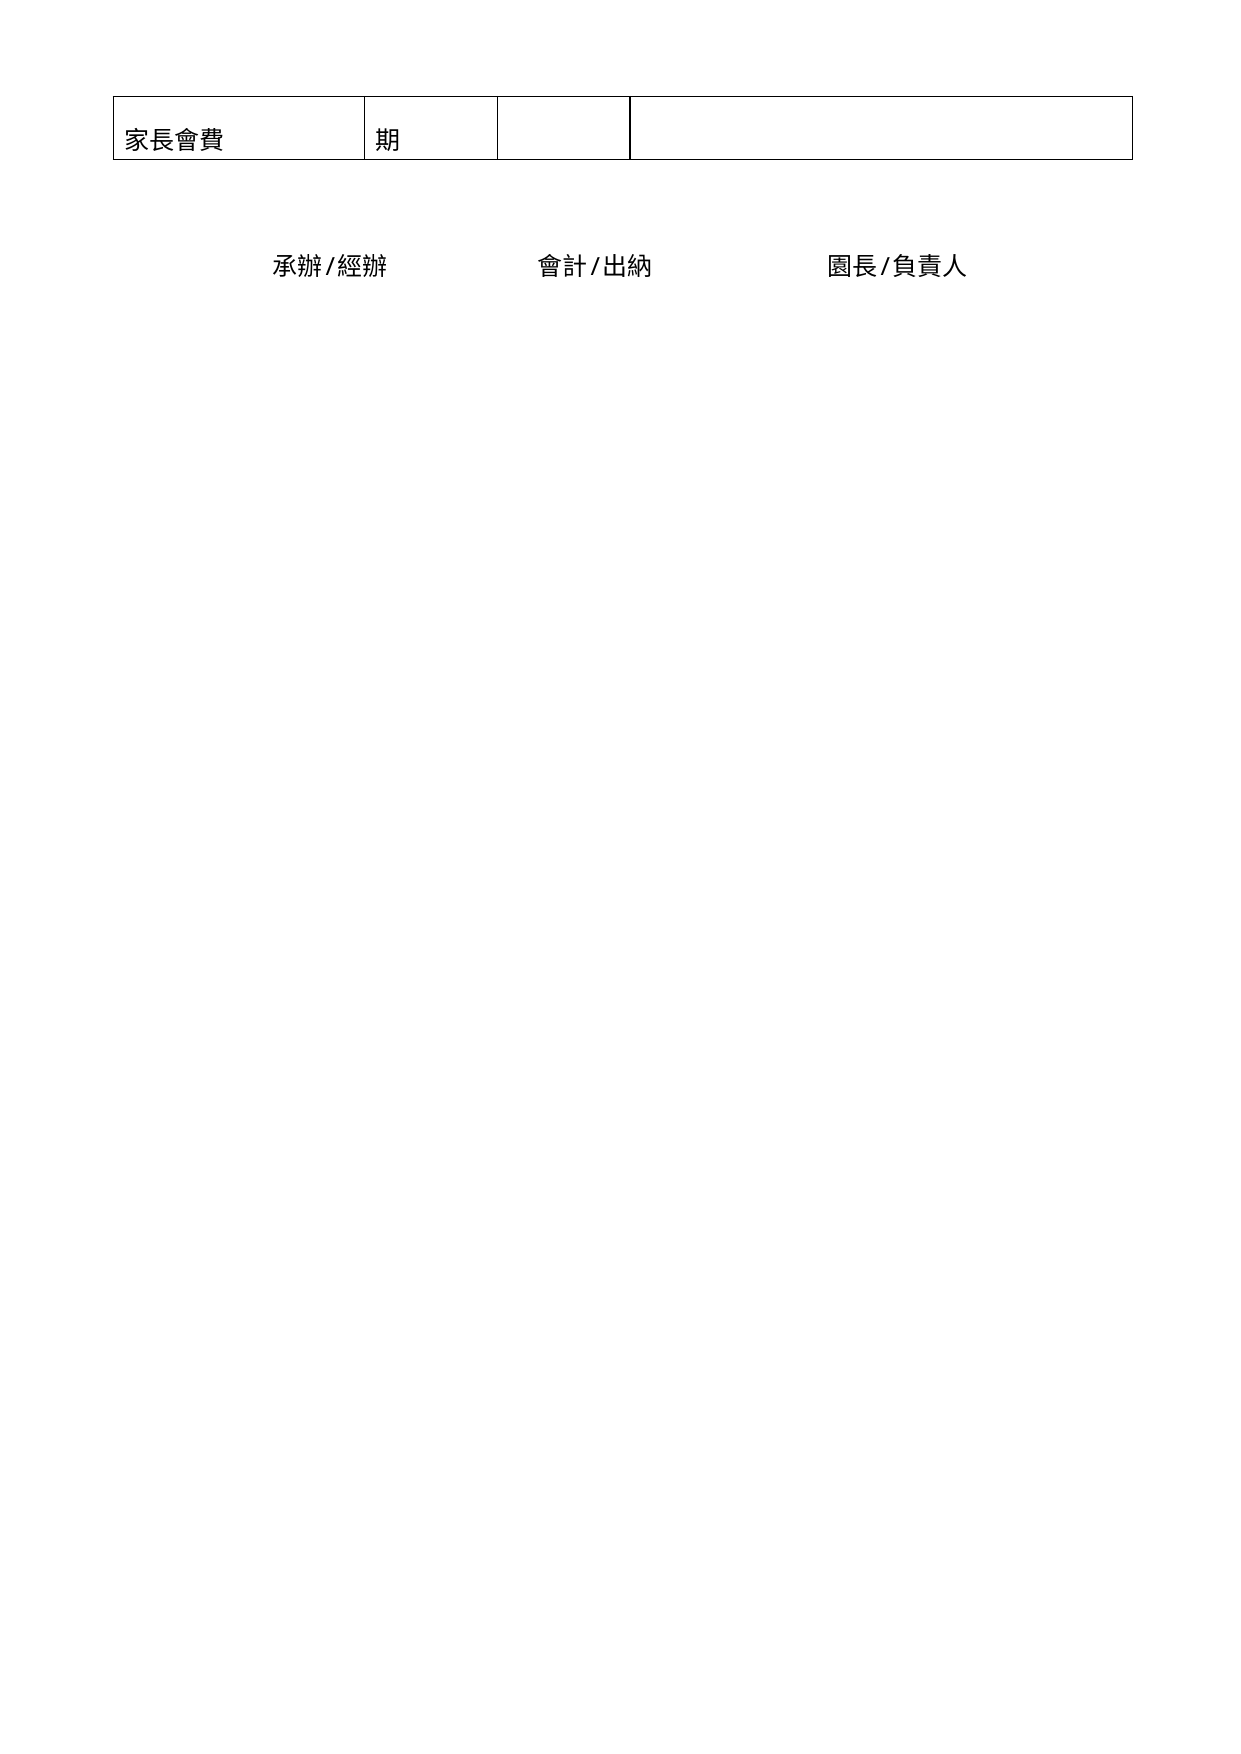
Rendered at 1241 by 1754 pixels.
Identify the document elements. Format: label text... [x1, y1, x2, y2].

table_cell 期 [365, 97, 497, 159]
table_cell [498, 97, 629, 159]
table_cell 家長會費 [114, 97, 364, 159]
text 承辦/經辦 會計/出納 園長/負責人 [187, 223, 1053, 285]
table_cell [631, 97, 1132, 159]
